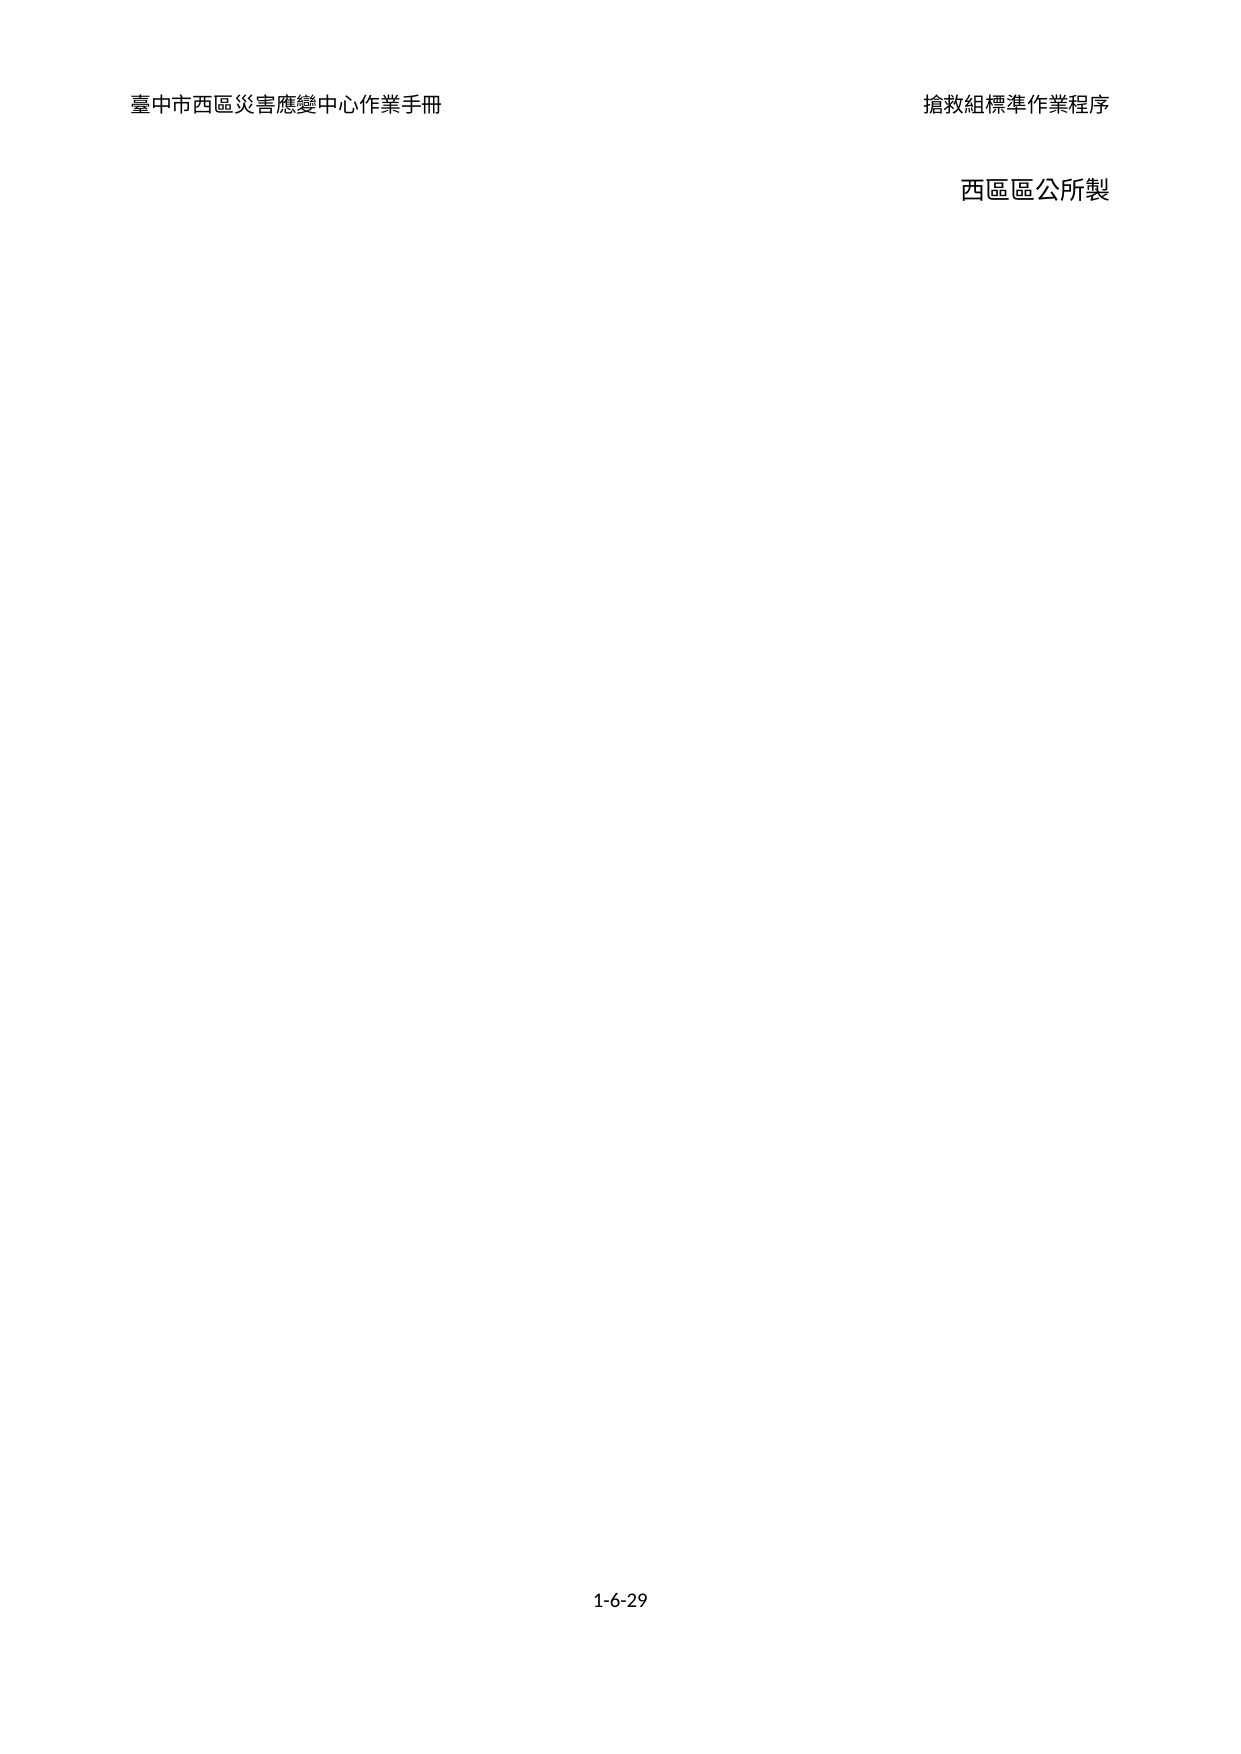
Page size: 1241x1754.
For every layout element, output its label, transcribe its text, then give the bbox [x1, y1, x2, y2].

text 西區區公所製 [130, 171, 1110, 207]
